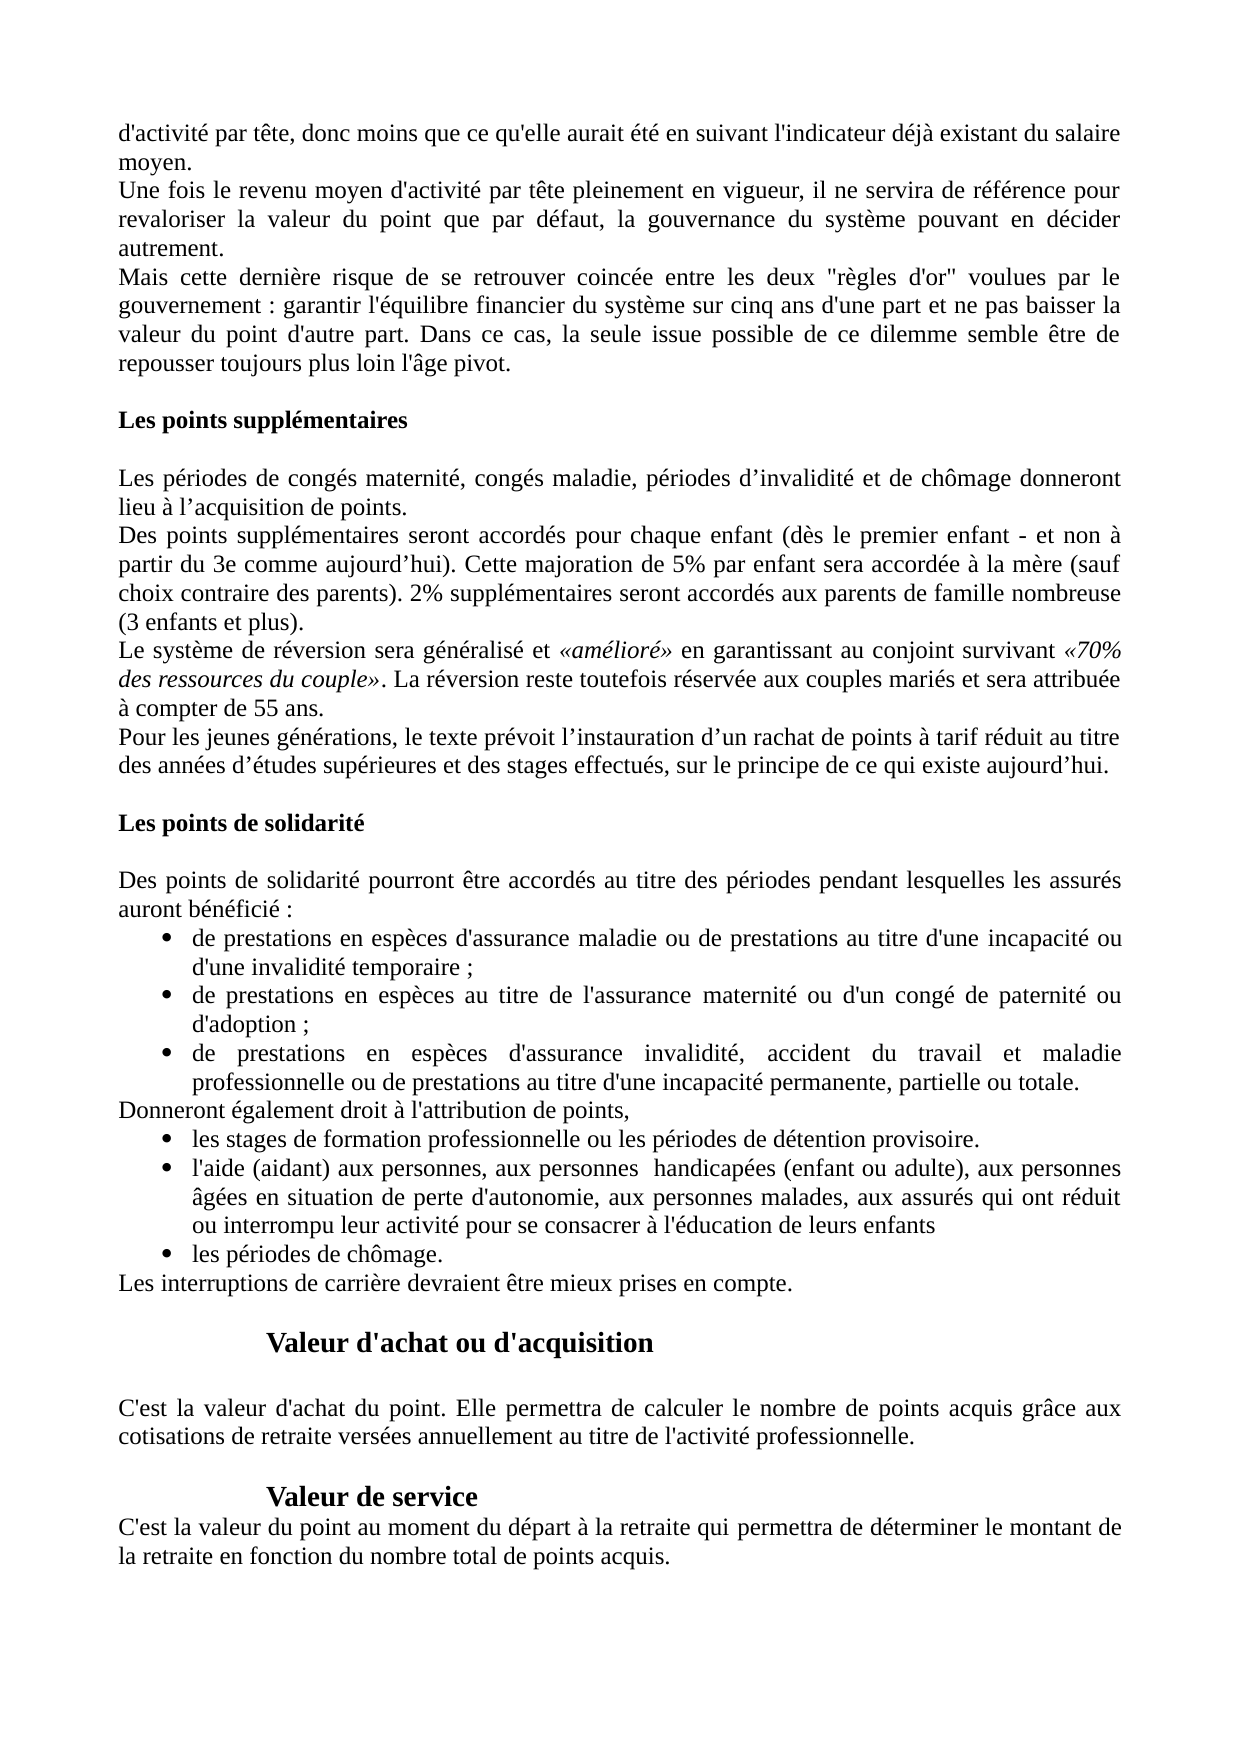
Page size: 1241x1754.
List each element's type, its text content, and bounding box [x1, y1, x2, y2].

text Le système de réversion sera généralisé et «amélioré» en garantissant au conjoint survivant «70% des ressources du couple». La réversion reste toutefois réservée aux couples mariés et sera attribuée à compter de 55 ans. [118, 636, 1122, 722]
text Valeur de service [118, 1479, 1122, 1512]
text Les interruptions de carrière devraient être mieux prises en compte. [118, 1268, 1122, 1297]
list les périodes de chômage. [162, 1239, 1122, 1268]
text Les points supplémentaires [118, 406, 1122, 434]
text Donneront également droit à l'attribution de points, [117, 1096, 1122, 1124]
text C'est la valeur d'achat du point. Elle permettra de calculer le nombre de points acquis grâce aux cotisations de retraite versées annuellement au titre de l'activité professionnelle. [118, 1393, 1122, 1450]
text Les périodes de congés maternité, congés maladie, périodes d’invalidité et de chômage donneront lieu à l’acquisition de points. [118, 463, 1122, 521]
text d'activité par tête, donc moins que ce qu'elle aurait été en suivant l'indicateur déjà existant du salaire moyen. [118, 118, 1122, 176]
text Mais cette dernière risque de se retrouver coincée entre les deux "règles d'or" voulues par le gouvernement : garantir l'équilibre financier du système sur cinq ans d'une part et ne pas baisser la valeur du point d'autre part. Dans ce cas, la seule issue possible de ce dilemme semble être de repousser toujours plus loin l'âge pivot. [118, 262, 1122, 377]
text Pour les jeunes générations, le texte prévoit l’instauration d’un rachat de points à tarif réduit au titre des années d’études supérieures et des stages effectués, sur le principe de ce qui existe aujourd’hui. [118, 722, 1122, 779]
list l'aide (aidant) aux personnes, aux personnes handicapées (enfant ou adulte), aux personnes âgées en situation de perte d'autonomie, aux personnes malades, aux assurés qui ont réduit ou interrompu leur activité pour se consacrer à l'éducation de leurs enfants [162, 1153, 1122, 1239]
text Une fois le revenu moyen d'activité par tête pleinement en vigueur, il ne servira de référence pour revaloriser la valeur du point que par défaut, la gouvernance du système pouvant en décider autrement. [118, 176, 1122, 262]
list de prestations en espèces au titre de l'assurance maternité ou d'un congé de paternité ou d'adoption ; [162, 981, 1122, 1038]
list les stages de formation professionnelle ou les périodes de détention provisoire. [162, 1124, 1122, 1153]
list de prestations en espèces d'assurance invalidité, accident du travail et maladie professionnelle ou de prestations au titre d'une incapacité permanente, partielle ou totale. [162, 1038, 1122, 1096]
text C'est la valeur du point au moment du départ à la retraite qui permettra de déterminer le montant de la retraite en fonction du nombre total de points acquis. [118, 1512, 1122, 1570]
text Des points de solidarité pourront être accordés au titre des périodes pendant lesquelles les assurés auront bénéficié : [118, 866, 1122, 923]
text Des points supplémentaires seront accordés pour chaque enfant (dès le premier enfant - et non à partir du 3e comme aujourd’hui). Cette majoration de 5% par enfant sera accordée à la mère (sauf choix contraire des parents). 2% supplémentaires seront accordés aux parents de famille nombreuse (3 enfants et plus). [118, 521, 1122, 636]
text Les points de solidarité [118, 808, 1122, 837]
text Valeur d'achat ou d'acquisition [118, 1326, 1122, 1359]
list de prestations en espèces d'assurance maladie ou de prestations au titre d'une incapacité ou d'une invalidité temporaire ; [162, 923, 1122, 981]
